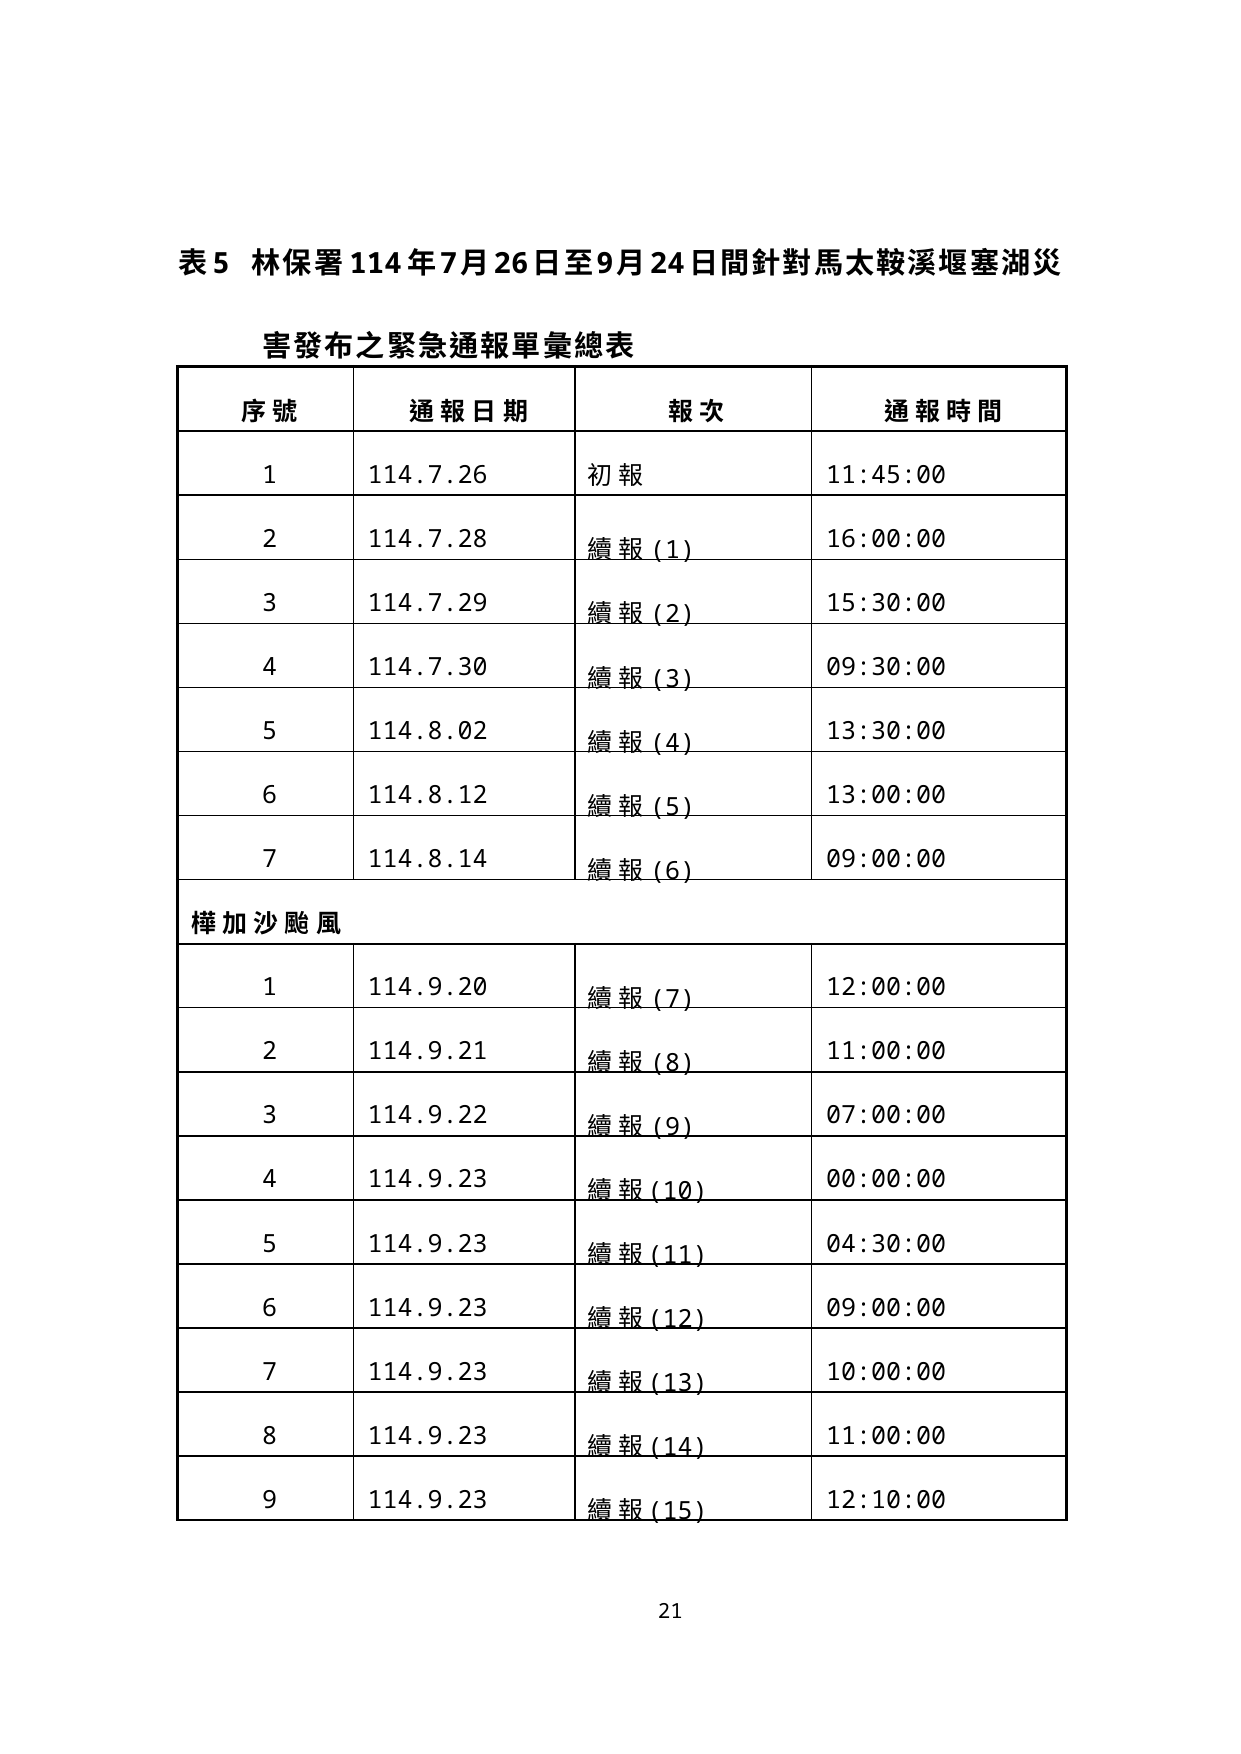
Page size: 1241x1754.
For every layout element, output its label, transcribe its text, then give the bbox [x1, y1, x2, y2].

table_cell 8 [179, 1393, 353, 1455]
table_cell 2 [179, 1008, 353, 1071]
table_cell 續報(6) [576, 816, 811, 879]
table_cell 2 [179, 496, 353, 558]
table_cell 續報(12) [576, 1265, 811, 1327]
table_cell 13:30:00 [812, 688, 1065, 751]
table_cell 00:00:00 [812, 1137, 1065, 1199]
text 表5 林保署114年7月26日至9月24日間針對馬太鞍溪堰塞湖災害發布之緊急通報單彙總表 [177, 177, 1063, 365]
table_cell 09:00:00 [812, 816, 1065, 879]
table_cell 114.9.23 [354, 1137, 574, 1199]
table_cell 15:30:00 [812, 560, 1065, 622]
table_cell 樺加沙颱風 [179, 880, 1065, 943]
table_cell 114.9.20 [354, 945, 574, 1007]
table_cell 續報(15) [576, 1457, 811, 1519]
table_header 報次 [576, 368, 811, 430]
table_cell 16:00:00 [812, 496, 1065, 558]
table_cell 6 [179, 1265, 353, 1327]
table_cell 續報(14) [576, 1393, 811, 1455]
table_cell 114.9.21 [354, 1008, 574, 1071]
table_cell 5 [179, 1201, 353, 1263]
table_cell 11:45:00 [812, 432, 1065, 494]
table_cell 12:10:00 [812, 1457, 1065, 1519]
table_cell 初報 [576, 432, 811, 494]
table_cell 續報(9) [576, 1073, 811, 1135]
table_cell 3 [179, 560, 353, 622]
table_cell 12:00:00 [812, 945, 1065, 1007]
table_cell 續報(3) [576, 624, 811, 687]
table_cell 09:00:00 [812, 1265, 1065, 1327]
table_cell 114.7.30 [354, 624, 574, 687]
table_cell 續報(10) [576, 1137, 811, 1199]
table_cell 續報(13) [576, 1329, 811, 1391]
table_cell 6 [179, 752, 353, 815]
table_cell 4 [179, 624, 353, 687]
table_cell 續報(11) [576, 1201, 811, 1263]
table_cell 114.9.23 [354, 1201, 574, 1263]
table_cell 續報(5) [576, 752, 811, 815]
table_cell 07:00:00 [812, 1073, 1065, 1135]
table_cell 114.9.23 [354, 1393, 574, 1455]
table_cell 11:00:00 [812, 1393, 1065, 1455]
table_cell 04:30:00 [812, 1201, 1065, 1263]
table_cell 114.9.23 [354, 1329, 574, 1391]
table_cell 11:00:00 [812, 1008, 1065, 1071]
table_header 通報時間 [812, 368, 1065, 430]
table_cell 續報(4) [576, 688, 811, 751]
table_cell 續報(8) [576, 1008, 811, 1071]
table_cell 1 [179, 945, 353, 1007]
table_header 通報日期 [354, 368, 574, 430]
table_cell 1 [179, 432, 353, 494]
table_cell 114.8.14 [354, 816, 574, 879]
table_cell 續報(7) [576, 945, 811, 1007]
table_cell 7 [179, 1329, 353, 1391]
table_cell 3 [179, 1073, 353, 1135]
table_cell 9 [179, 1457, 353, 1519]
table_cell 114.9.23 [354, 1457, 574, 1519]
table_cell 114.7.28 [354, 496, 574, 558]
table_cell 114.7.26 [354, 432, 574, 494]
table_cell 續報(1) [576, 496, 811, 558]
table_cell 7 [179, 816, 353, 879]
table_cell 114.7.29 [354, 560, 574, 622]
table_cell 5 [179, 688, 353, 751]
table_header 序號 [179, 368, 353, 430]
table_cell 10:00:00 [812, 1329, 1065, 1391]
table_cell 09:30:00 [812, 624, 1065, 687]
table_cell 114.8.02 [354, 688, 574, 751]
table_cell 114.9.22 [354, 1073, 574, 1135]
table_cell 114.9.23 [354, 1265, 574, 1327]
table_cell 4 [179, 1137, 353, 1199]
table_cell 114.8.12 [354, 752, 574, 815]
table_cell 續報(2) [576, 560, 811, 622]
table_cell 13:00:00 [812, 752, 1065, 815]
